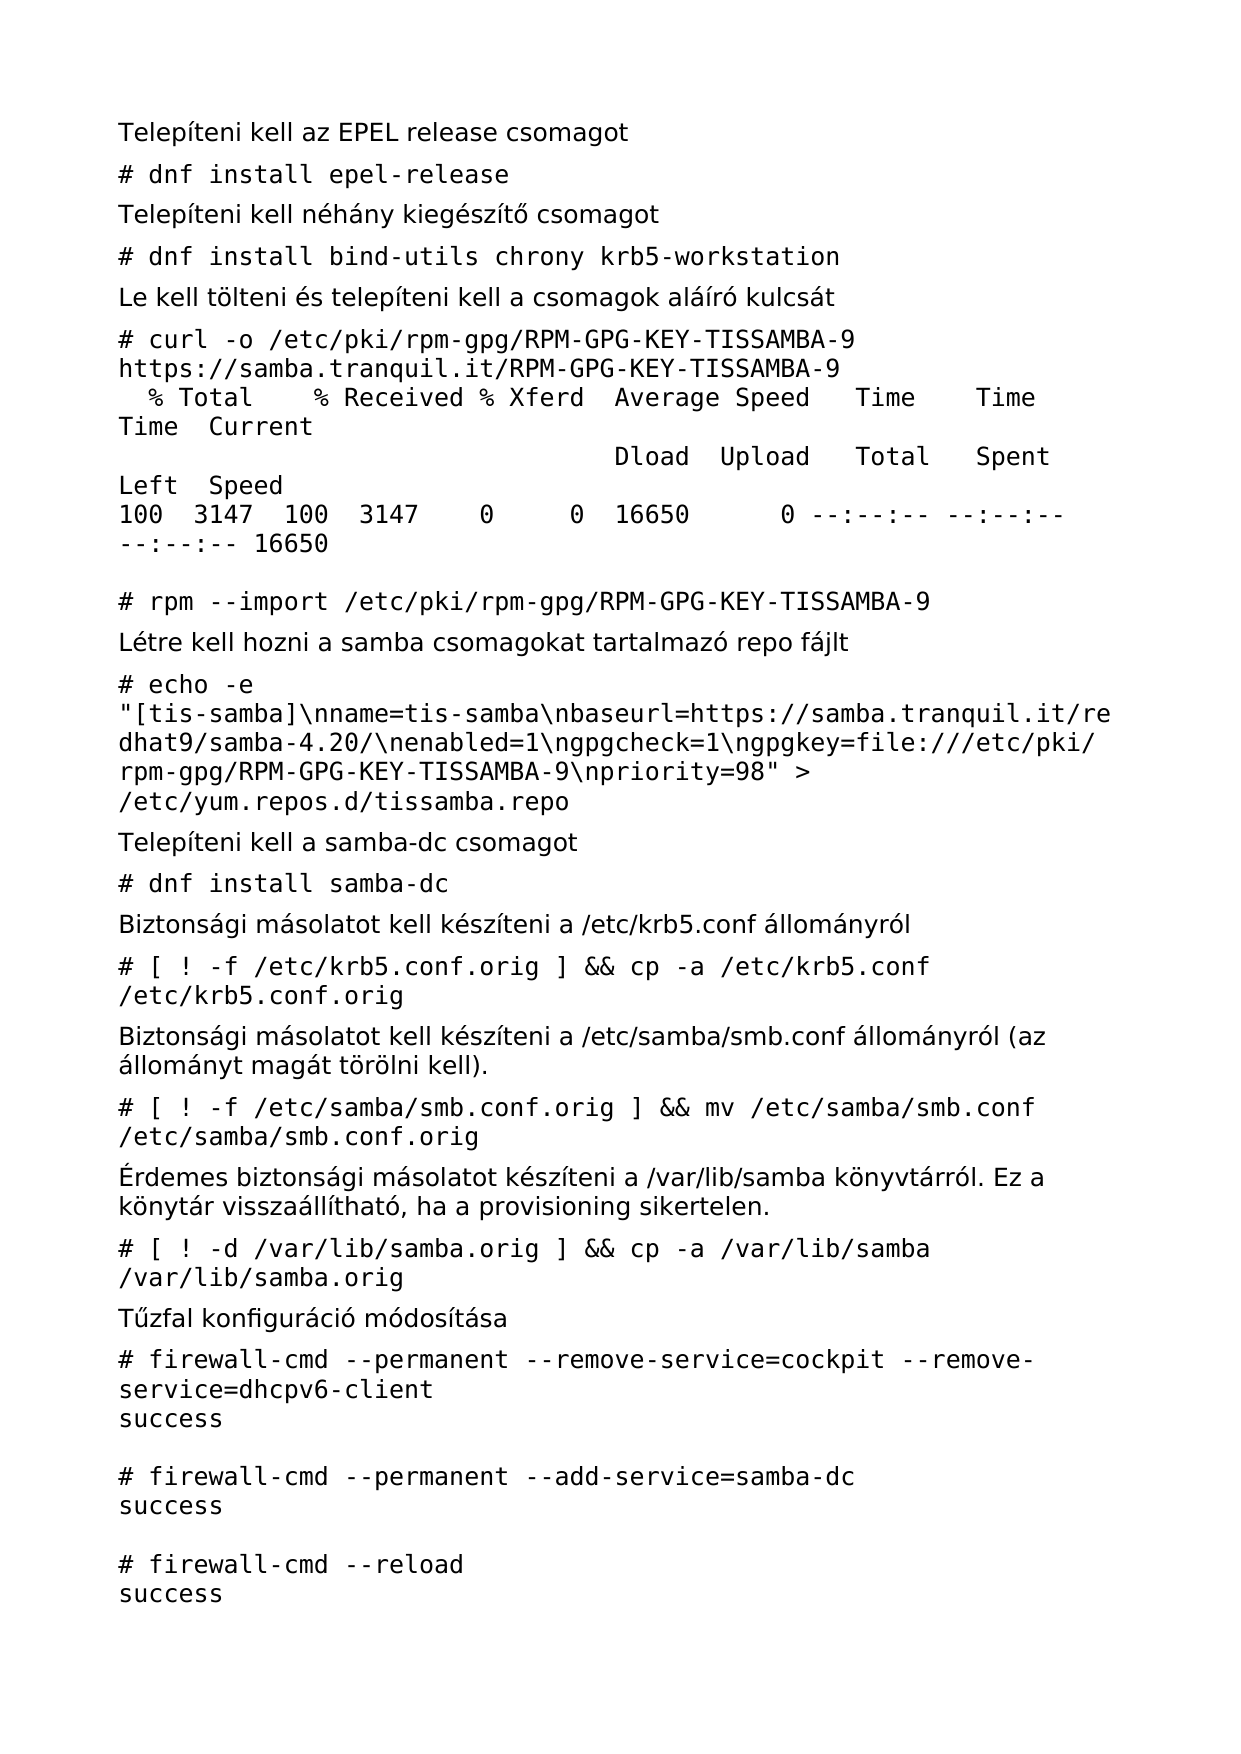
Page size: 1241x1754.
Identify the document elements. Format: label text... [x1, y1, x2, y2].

text # [ ! -f /etc/krb5.conf.orig ] && cp -a /etc/krb5.conf /etc/krb5.conf.orig [118, 952, 1122, 1010]
text # [ ! -d /var/lib/samba.orig ] && cp -a /var/lib/samba /var/lib/samba.orig [118, 1234, 1122, 1292]
text # dnf install epel-release [118, 160, 1122, 189]
text # curl -o /etc/pki/rpm-gpg/RPM-GPG-KEY-TISSAMBA-9 https://samba.tranquil.it/RPM-GPG-KEY-TISSAMBA-9 % Total % Received % Xferd Average Speed Time Time Time Current Dload Upload Total Spent Left Speed 100 3147 100 3147 0 0 16650 0 --:--:-- --:--:-- --:--:-- 16650 # rpm --import /etc/pki/rpm-gpg/RPM-GPG-KEY-TISSAMBA-9 [118, 325, 1122, 617]
text # echo -e "[tis-samba]\nname=tis-samba\nbaseurl=https://samba.tranquil.it/redhat9/samba-4.20/\nenabled=1\ngpgcheck=1\ngpgkey=file:///etc/pki/rpm-gpg/RPM-GPG-KEY-TISSAMBA-9\npriority=98" > /etc/yum.repos.d/tissamba.repo [118, 670, 1122, 816]
text # [ ! -f /etc/samba/smb.conf.orig ] && mv /etc/samba/smb.conf /etc/samba/smb.conf.orig [118, 1093, 1122, 1151]
text # dnf install samba-dc [118, 869, 1122, 898]
text # dnf install bind-utils chrony krb5-workstation [118, 242, 1122, 272]
text Tűzfal konfiguráció módosítása [118, 1304, 1122, 1333]
text Érdemes biztonsági másolatot készíteni a /var/lib/samba könyvtárról. Ez a könytár visszaállítható, ha a provisioning sikertelen. [118, 1163, 1122, 1221]
text Létre kell hozni a samba csomagokat tartalmazó repo fájlt [118, 628, 1122, 658]
text Telepíteni kell az EPEL release csomagot [118, 118, 1122, 147]
text Biztonsági másolatot kell készíteni a /etc/samba/smb.conf állományról (az állományt magát törölni kell). [118, 1022, 1122, 1080]
text Telepíteni kell néhány kiegészítő csomagot [118, 201, 1122, 230]
text # firewall-cmd --permanent --remove-service=cockpit --remove-service=dhcpv6-client success # firewall-cmd --permanent --add-service=samba-dc success # firewall-cmd --reload success [118, 1346, 1122, 1608]
text Biztonsági másolatot kell készíteni a /etc/krb5.conf állományról [118, 910, 1122, 939]
text Le kell tölteni és telepíteni kell a csomagok aláíró kulcsát [118, 283, 1122, 312]
text Telepíteni kell a samba-dc csomagot [118, 828, 1122, 857]
